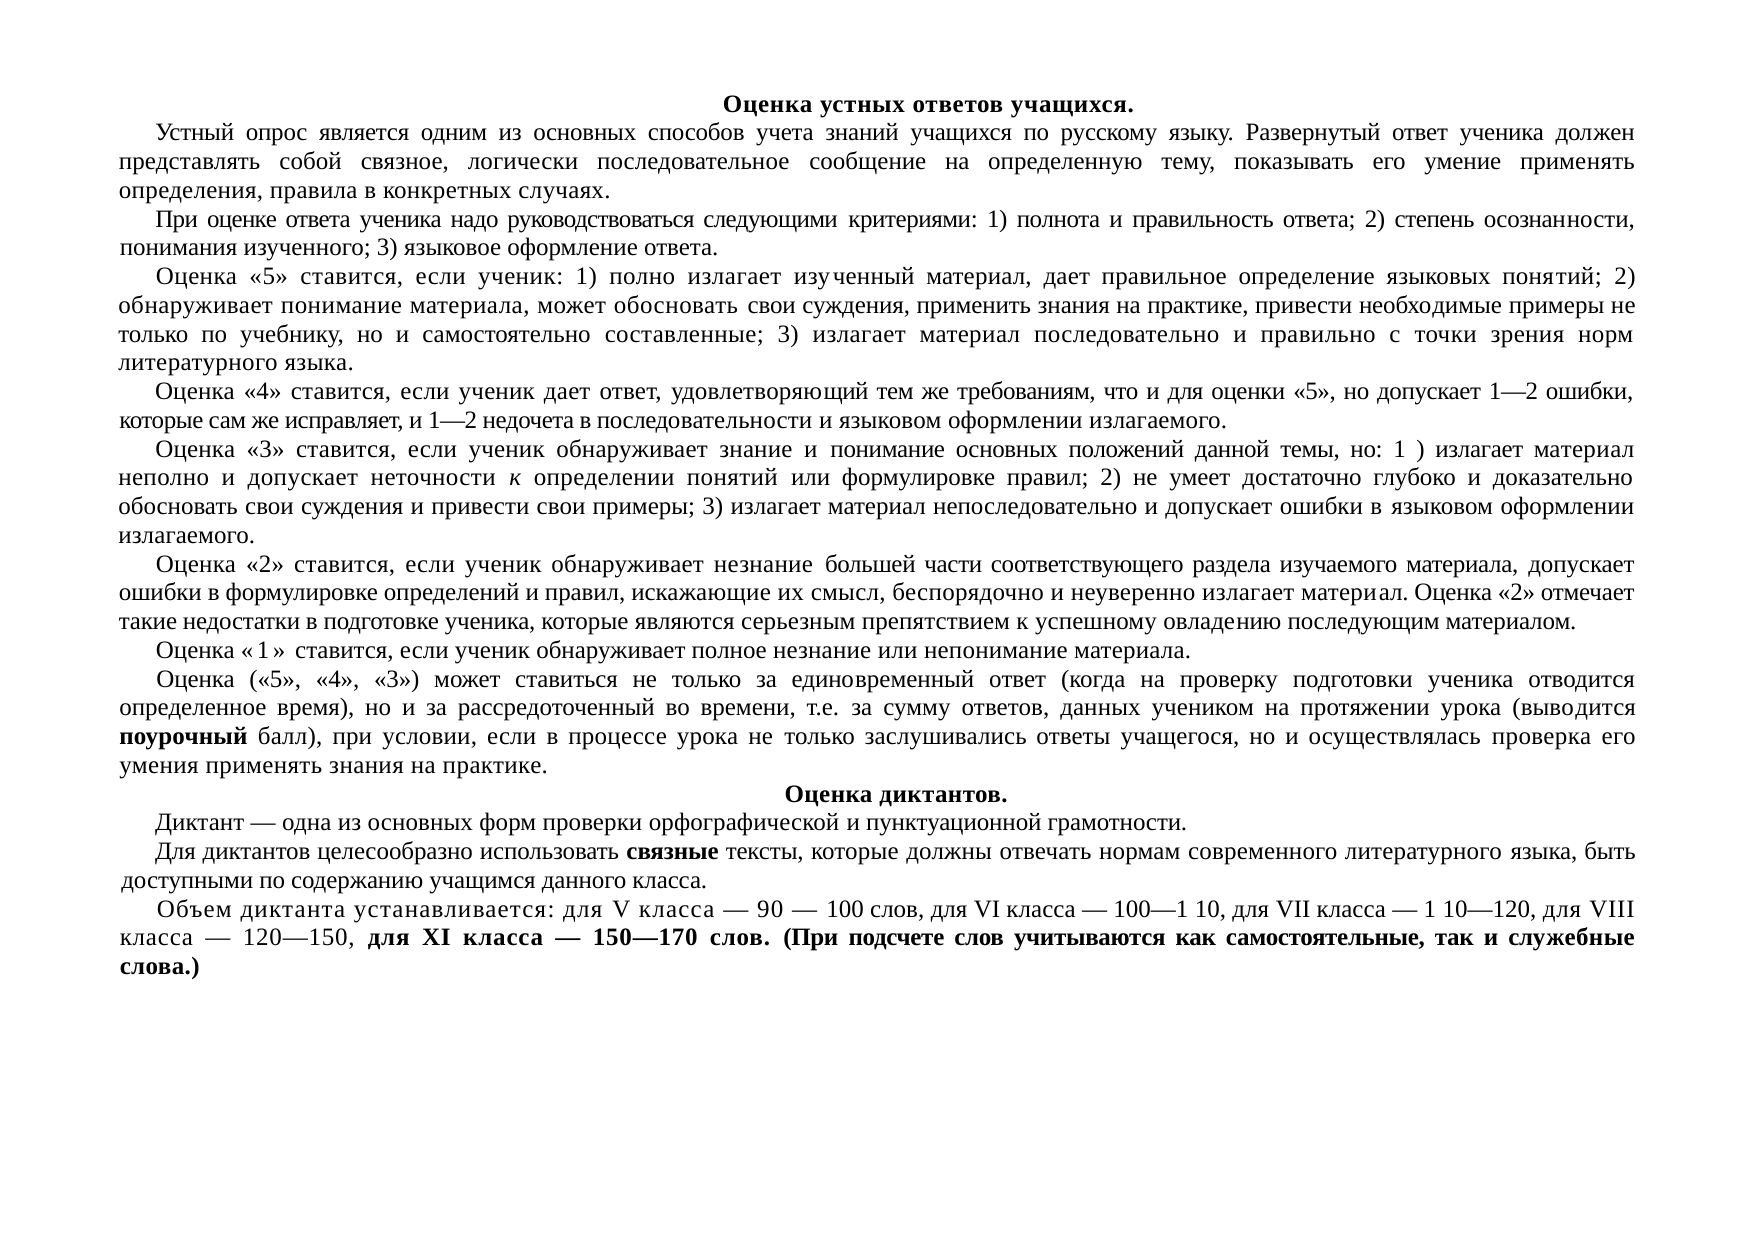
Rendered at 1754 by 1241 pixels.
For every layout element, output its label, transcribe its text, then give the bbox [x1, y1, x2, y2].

text Оценка устных ответов учащихся. [221, 89, 1636, 117]
text Оценка «1» ставится, если ученик обнаруживает полное незнание или непонимание материала. [120, 635, 1634, 664]
text Объем диктанта устанавливается: для V класса — 90 — 100 слов, для VI класса — 100—1 10, для VII класса — 1 10—120, для VIII класса — 120—150, для XI класса — 150—170 слов. (При подсчете слов учитываются как самостоятельные, так и служебные слова.) [119, 894, 1635, 980]
text Оценка («5», «4», «3») может ставиться не только за единовременный ответ (когда на проверку подготовки ученика отводится определенное время), но и за рассредоточенный во времени, т.е. за сумму ответов, данных учеником на протяжении урока (выводится поурочный балл), при условии, если в процессе урока не только заслушивались ответы учащегося, но и осуществлялась проверка его умения применять знания на практике. [119, 664, 1636, 779]
text Диктант — одна из основных форм проверки орфографической и пунктуационной грамотности. [122, 807, 1635, 836]
text Оценка «2» ставится, если ученик обнаруживает незнание большей части соответствующего раздела изучаемого материала, допускает ошибки в формулировке определений и правил, искажающие их смысл, беспорядочно и неуверенно излагает материал. Оценка «2» отмечает такие недостатки в подготовке ученика, которые являются серьезным препятствием к успешному овладению последующим материалом. [119, 549, 1634, 635]
text Оценка «4» ставится, если ученик дает ответ, удовлетворяющий тем же требованиям, что и для оценки «5», но допускает 1—2 ошибки, которые сам же исправляет, и 1—2 недочета в последовательности и языковом оформлении излагаемого. [119, 376, 1634, 434]
text Оценка «3» ставится, если ученик обнаруживает знание и понимание основных положений данной темы, но: 1 ) излагает материал неполно и допускает неточности к определении понятий или формулировке правил; 2) не умеет достаточно глубоко и доказательно обосновать свои суждения и привести свои примеры; 3) излагает материал непоследовательно и допускает ошибки в языковом оформлении излагаемого. [118, 434, 1634, 549]
text Оценка диктантов. [119, 779, 1636, 807]
text Устный опрос является одним из основных способов учета знаний учащихся по русскому языку. Развернутый ответ ученика должен представлять собой связное, логически последовательное сообщение на определенную тему, показывать его умение применять определения, правила в конкретных случаях. [119, 117, 1635, 204]
text Для диктантов целесообразно использовать связные тексты, которые должны отвечать нормам современного литературного языка, быть доступными по содержанию учащимся данного класса. [121, 836, 1636, 894]
text При оценке ответа ученика надо руководствоваться следующими критериями: 1) полнота и правильность ответа; 2) степень осознанности, понимания изученного; 3) языковое оформление ответа. [119, 204, 1635, 261]
text Оценка «5» ставится, если ученик: 1) полно излагает изученный материал, дает правильное определение языковых понятий; 2) обнаруживает понимание материала, может обосновать свои суждения, применить знания на практике, привести необходимые примеры не только по учебнику, но и самостоятельно составленные; 3) излагает материал последовательно и правильно с точки зрения норм литературного языка. [118, 261, 1636, 376]
